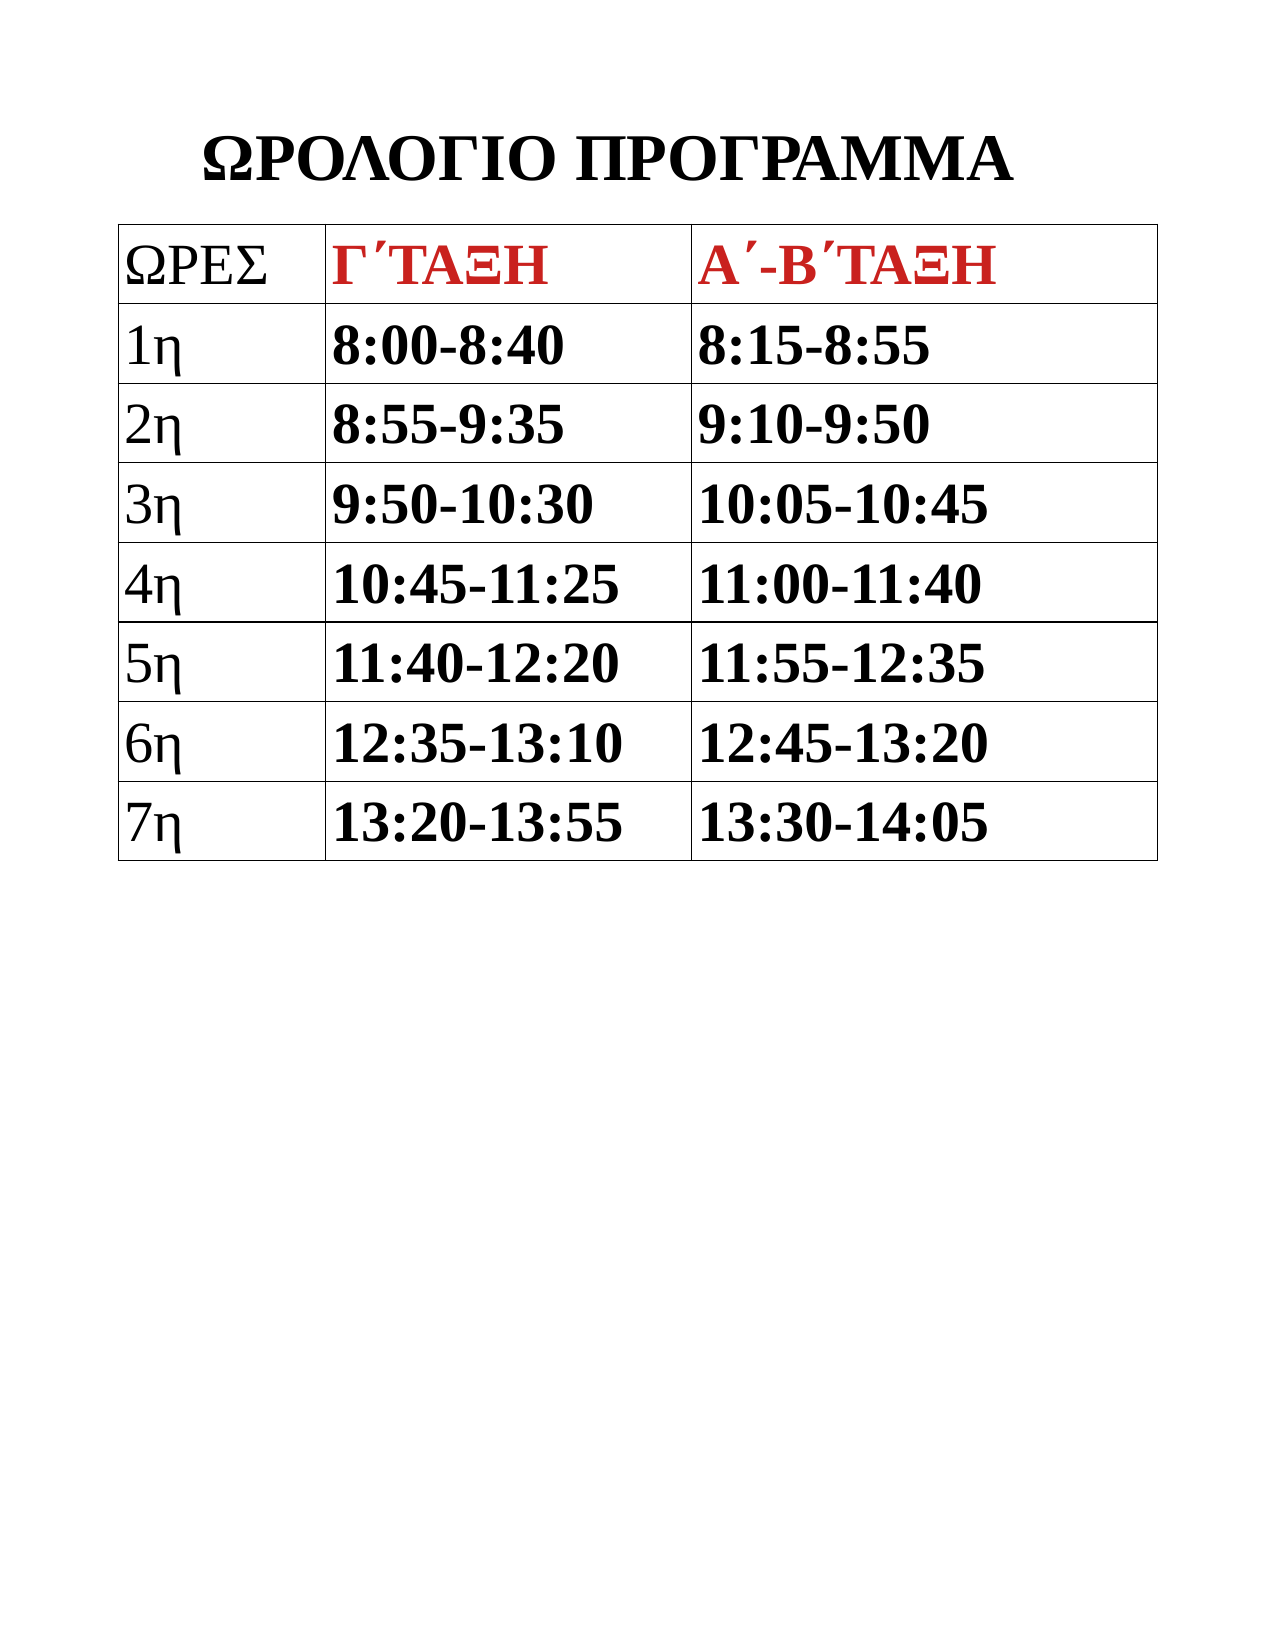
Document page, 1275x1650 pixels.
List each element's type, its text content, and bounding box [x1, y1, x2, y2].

table_cell 12:45-13:20 [692, 702, 1157, 781]
table_cell 13:30-14:05 [692, 782, 1157, 860]
table_cell 10:45-11:25 [326, 543, 691, 621]
table_cell 11:40-12:20 [326, 623, 691, 701]
table_cell 3η [119, 463, 325, 542]
table_cell 9:10-9:50 [692, 384, 1157, 462]
table_cell 1η [119, 304, 325, 383]
table_cell 9:50-10:30 [326, 463, 691, 542]
table_cell 4η [119, 543, 325, 621]
table_cell 13:20-13:55 [326, 782, 691, 860]
table_cell 7η [119, 782, 325, 860]
table_cell 11:00-11:40 [692, 543, 1157, 621]
table_cell 5η [119, 623, 325, 701]
table_cell 6η [119, 702, 325, 781]
table_cell 8:15-8:55 [692, 304, 1157, 383]
table_cell 8:55-9:35 [326, 384, 691, 462]
table_cell 8:00-8:40 [326, 304, 691, 383]
table_header Α΄-Β΄ΤΑΞΗ [692, 225, 1157, 303]
table_cell 11:55-12:35 [692, 623, 1157, 701]
text ΩΡΟΛΟΓΙΟ ΠΡΟΓΡΑΜΜΑ [118, 118, 1157, 195]
table_cell 10:05-10:45 [692, 463, 1157, 542]
table_header Γ΄ΤΑΞΗ [326, 225, 691, 303]
table_header ΩΡΕΣ [119, 225, 325, 303]
table_cell 2η [119, 384, 325, 462]
table_cell 12:35-13:10 [326, 702, 691, 781]
